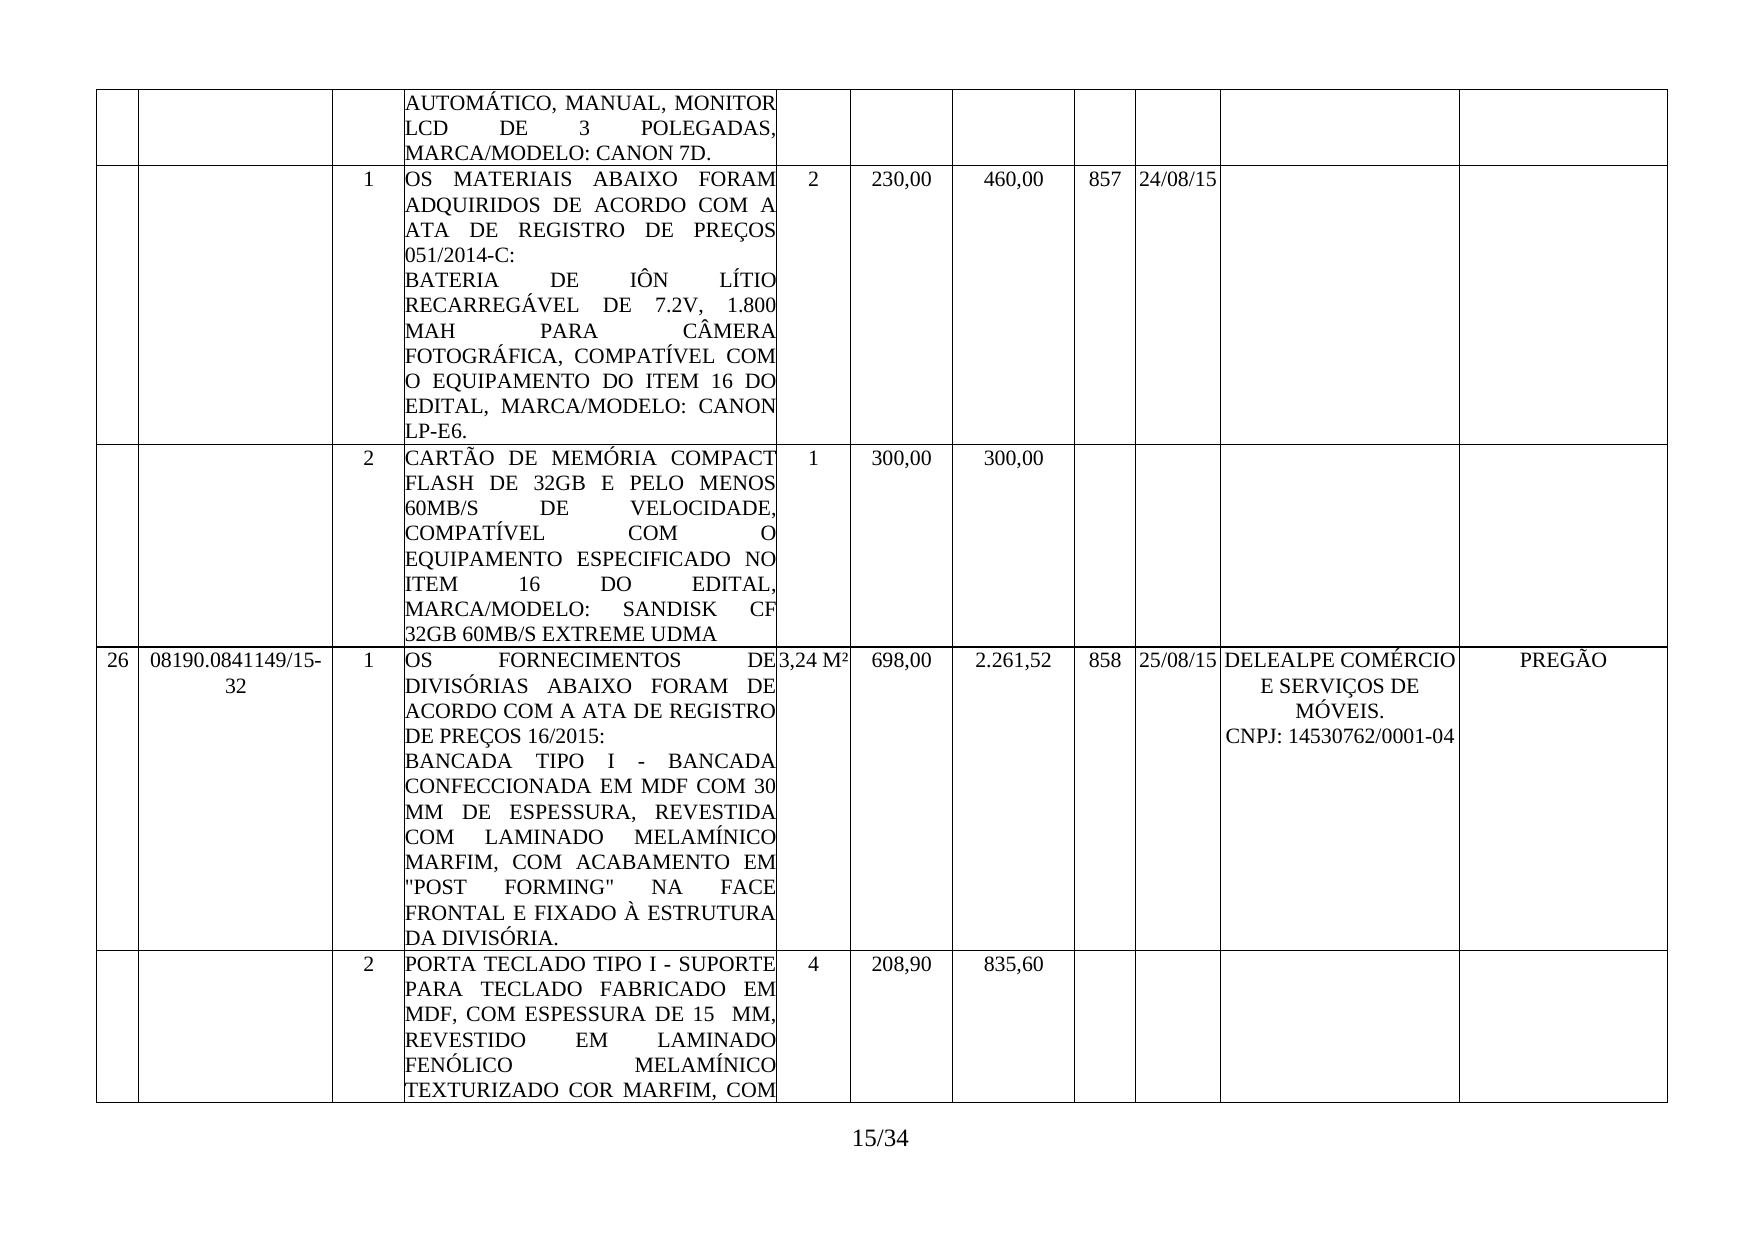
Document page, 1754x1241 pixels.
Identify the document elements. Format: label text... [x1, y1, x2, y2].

table_cell 858 [1075, 648, 1135, 950]
table_cell 1 [333, 648, 404, 950]
table_cell 2 [777, 166, 850, 444]
table_cell [1136, 445, 1220, 646]
table_cell [139, 951, 332, 1102]
table_cell PREGÃO [1460, 648, 1667, 950]
table_cell [953, 90, 1074, 165]
table_cell [1460, 445, 1667, 646]
table_cell OS MATERIAIS ABAIXO FORAM ADQUIRIDOS DE ACORDO COM A ATA DE REGISTRO DE PREÇOS 051/2014-C: BATERIA DE IÔN LÍTIO RECARREGÁVEL DE 7.2V, 1.800 MAH PARA CÂMERA FOTOGRÁFICA, COMPATÍVEL COM O EQUIPAMENTO DO ITEM 16 DO EDITAL, MARCA/MODELO: CANON LP-E6. [405, 166, 776, 444]
table_cell 300,00 [953, 445, 1074, 646]
table_cell 26 [97, 648, 138, 950]
table_cell [1460, 951, 1667, 1102]
table_cell OS FORNECIMENTOS DE DIVISÓRIAS ABAIXO FORAM DE ACORDO COM A ATA DE REGISTRO DE PREÇOS 16/2015: BANCADA TIPO I - BANCADA CONFECCIONADA EM MDF COM 30 MM DE ESPESSURA, REVESTIDA COM LAMINADO MELAMÍNICO MARFIM, COM ACABAMENTO EM "POST FORMING" NA FACE FRONTAL E FIXADO À ESTRUTURA DA DIVISÓRIA. [405, 648, 776, 950]
table_cell [1136, 951, 1220, 1102]
table_cell 460,00 [953, 166, 1074, 444]
table_cell 2 [333, 951, 404, 1102]
table_cell 4 [777, 951, 850, 1102]
table_cell [97, 951, 138, 1102]
table_cell [1075, 445, 1135, 646]
table_cell 857 [1075, 166, 1135, 444]
table_cell 300,00 [851, 445, 952, 646]
table_cell [139, 166, 332, 444]
table_cell [1221, 951, 1459, 1102]
table_cell 208,90 [851, 951, 952, 1102]
table_cell 08190.0841149/15-32 [139, 648, 332, 950]
table_cell 3,24 M² [777, 648, 850, 950]
table_cell 1 [777, 445, 850, 646]
table_cell 24/08/15 [1136, 166, 1220, 444]
table_cell [97, 166, 138, 444]
table_cell CARTÃO DE MEMÓRIA COMPACT FLASH DE 32GB E PELO MENOS 60MB/S DE VELOCIDADE, COMPATÍVEL COM O EQUIPAMENTO ESPECIFICADO NO ITEM 16 DO EDITAL, MARCA/MODELO: SANDISK CF 32GB 60MB/S EXTREME UDMA [405, 445, 776, 646]
table_cell [333, 90, 404, 165]
table_cell 698,00 [851, 648, 952, 950]
table_cell [139, 90, 332, 165]
table_cell [777, 90, 850, 165]
table_cell 1 [333, 166, 404, 444]
table_cell [851, 90, 952, 165]
table_cell [97, 90, 138, 165]
table_cell [1460, 166, 1667, 444]
table_cell [97, 445, 138, 646]
table_cell DELEALPE COMÉRCIO E SERVIÇOS DE MÓVEIS. CNPJ: 14530762/0001-04 [1221, 648, 1459, 950]
table_cell [1221, 445, 1459, 646]
table_cell 25/08/15 [1136, 648, 1220, 950]
table_cell 230,00 [851, 166, 952, 444]
table_cell [1075, 951, 1135, 1102]
table_cell [1136, 90, 1220, 165]
table_cell [1075, 90, 1135, 165]
table_cell 835,60 [953, 951, 1074, 1102]
table_cell [1221, 90, 1459, 165]
table_cell AUTOMÁTICO, MANUAL, MONITOR LCD DE 3 POLEGADAS, MARCA/MODELO: CANON 7D. [405, 90, 776, 165]
table_cell [1460, 90, 1667, 165]
table_cell [1221, 166, 1459, 444]
table_cell [139, 445, 332, 646]
table_cell 2 [333, 445, 404, 646]
table_cell PORTA TECLADO TIPO I - SUPORTE PARA TECLADO FABRICADO EM MDF, COM ESPESSURA DE 15 MM, REVESTIDO EM LAMINADO FENÓLICO MELAMÍNICO TEXTURIZADO COR MARFIM, COM [405, 951, 776, 1102]
table_cell 2.261,52 [953, 648, 1074, 950]
